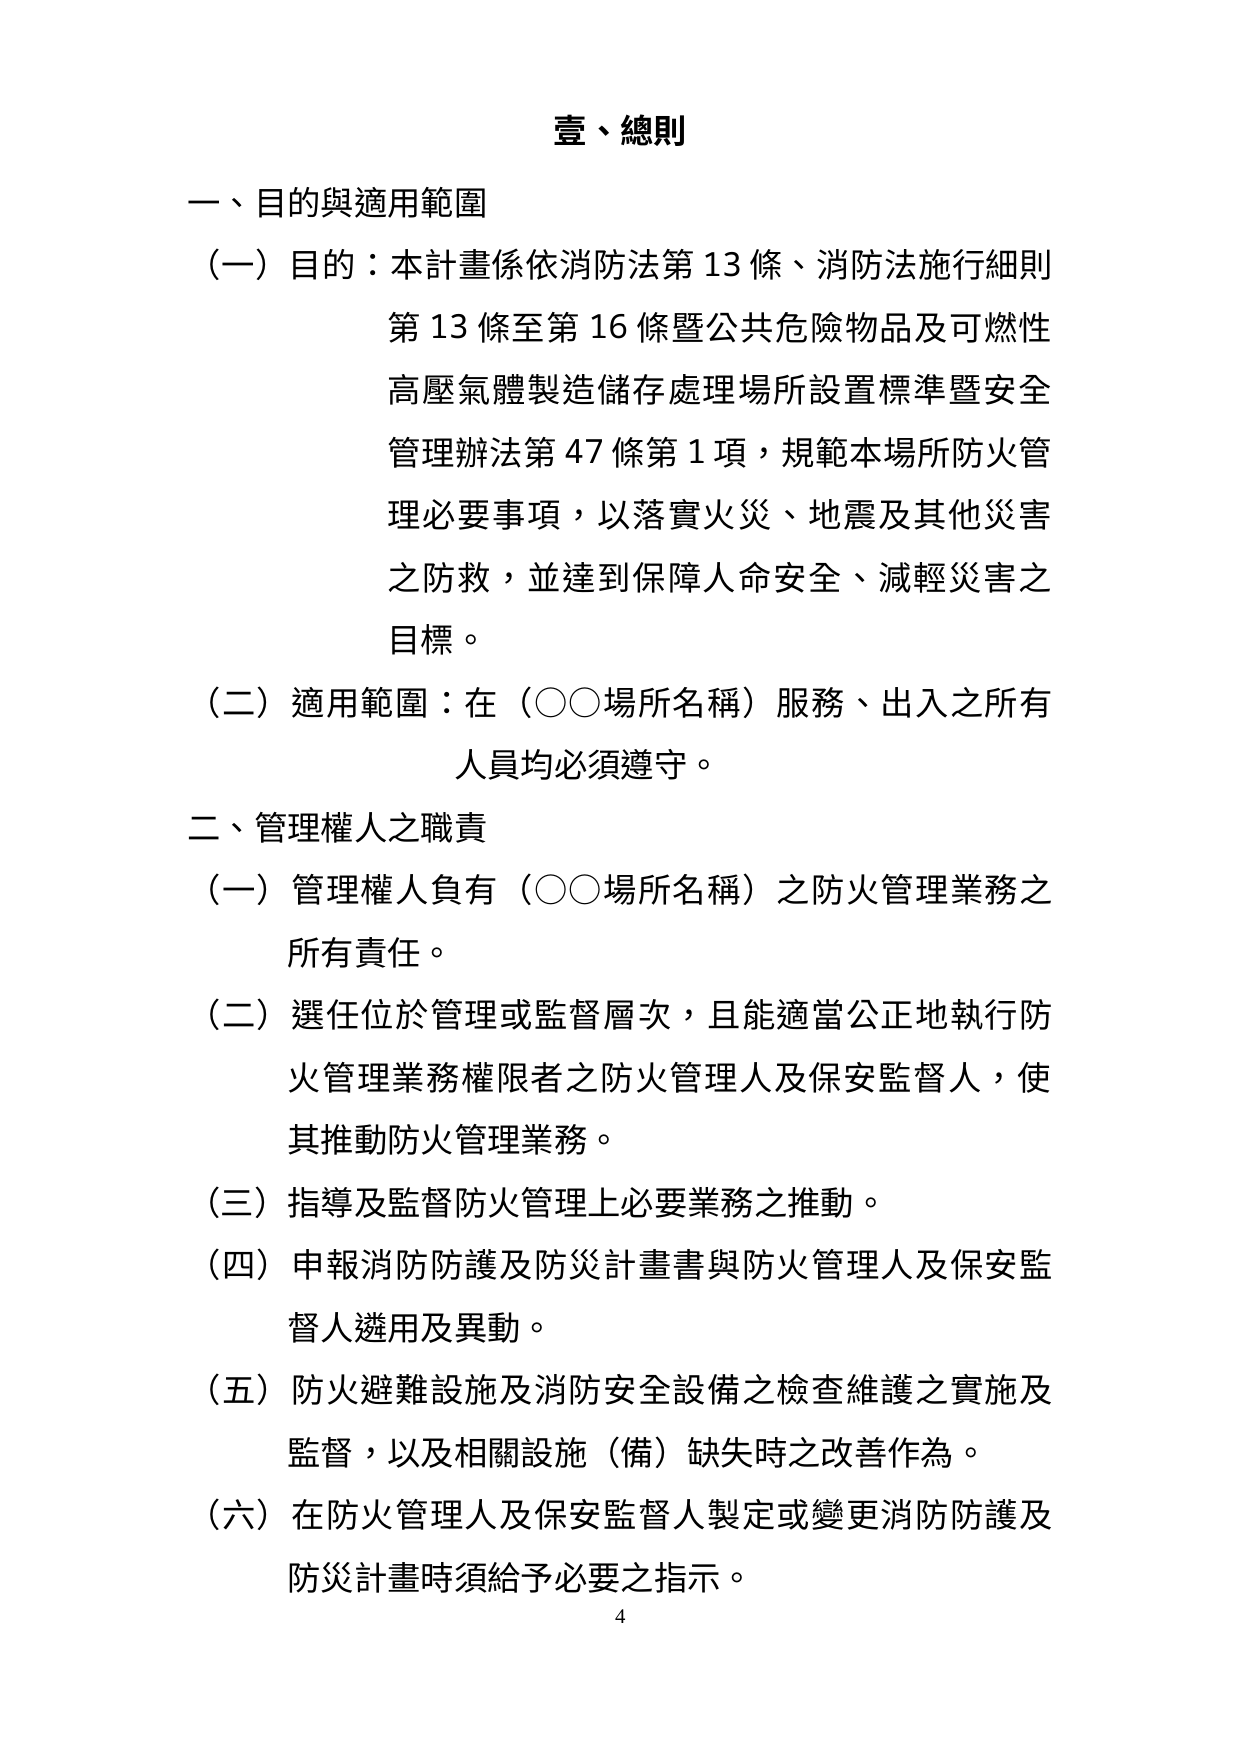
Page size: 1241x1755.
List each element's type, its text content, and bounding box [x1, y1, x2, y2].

text （三）指導及監督防火管理上必要業務之推動。 [187, 1159, 1053, 1221]
text （二）選任位於管理或監督層次，且能適當公正地執行防火管理業務權限者之防火管理人及保安監督人，使其推動防火管理業務。 [187, 971, 1053, 1159]
text （一）目的：本計畫係依消防法第13條、消防法施行細則第13條至第16條暨公共危險物品及可燃性高壓氣體製造儲存處理場所設置標準暨安全管理辦法第47條第1項，規範本場所防火管理必要事項，以落實火災、地震及其他災害之防救，並達到保障人命安全、減輕災害之目標。 [187, 221, 1053, 659]
text （二）適用範圍：在（○○場所名稱）服務、出入之所有人員均必須遵守。 [187, 659, 1053, 784]
text （一）管理權人負有（○○場所名稱）之防火管理業務之所有責任。 [187, 846, 1053, 971]
text （五）防火避難設施及消防安全設備之檢查維護之實施及監督，以及相關設施（備）缺失時之改善作為。 [187, 1346, 1053, 1471]
text （六）在防火管理人及保安監督人製定或變更消防防護及防災計畫時須給予必要之指示。 [187, 1471, 1053, 1596]
text （四）申報消防防護及防災計畫書與防火管理人及保安監督人遴用及異動。 [187, 1221, 1053, 1346]
text 壹、總則 [187, 107, 1053, 153]
text 一、目的與適用範圍 [187, 159, 1053, 221]
text 二、管理權人之職責 [187, 784, 1053, 846]
